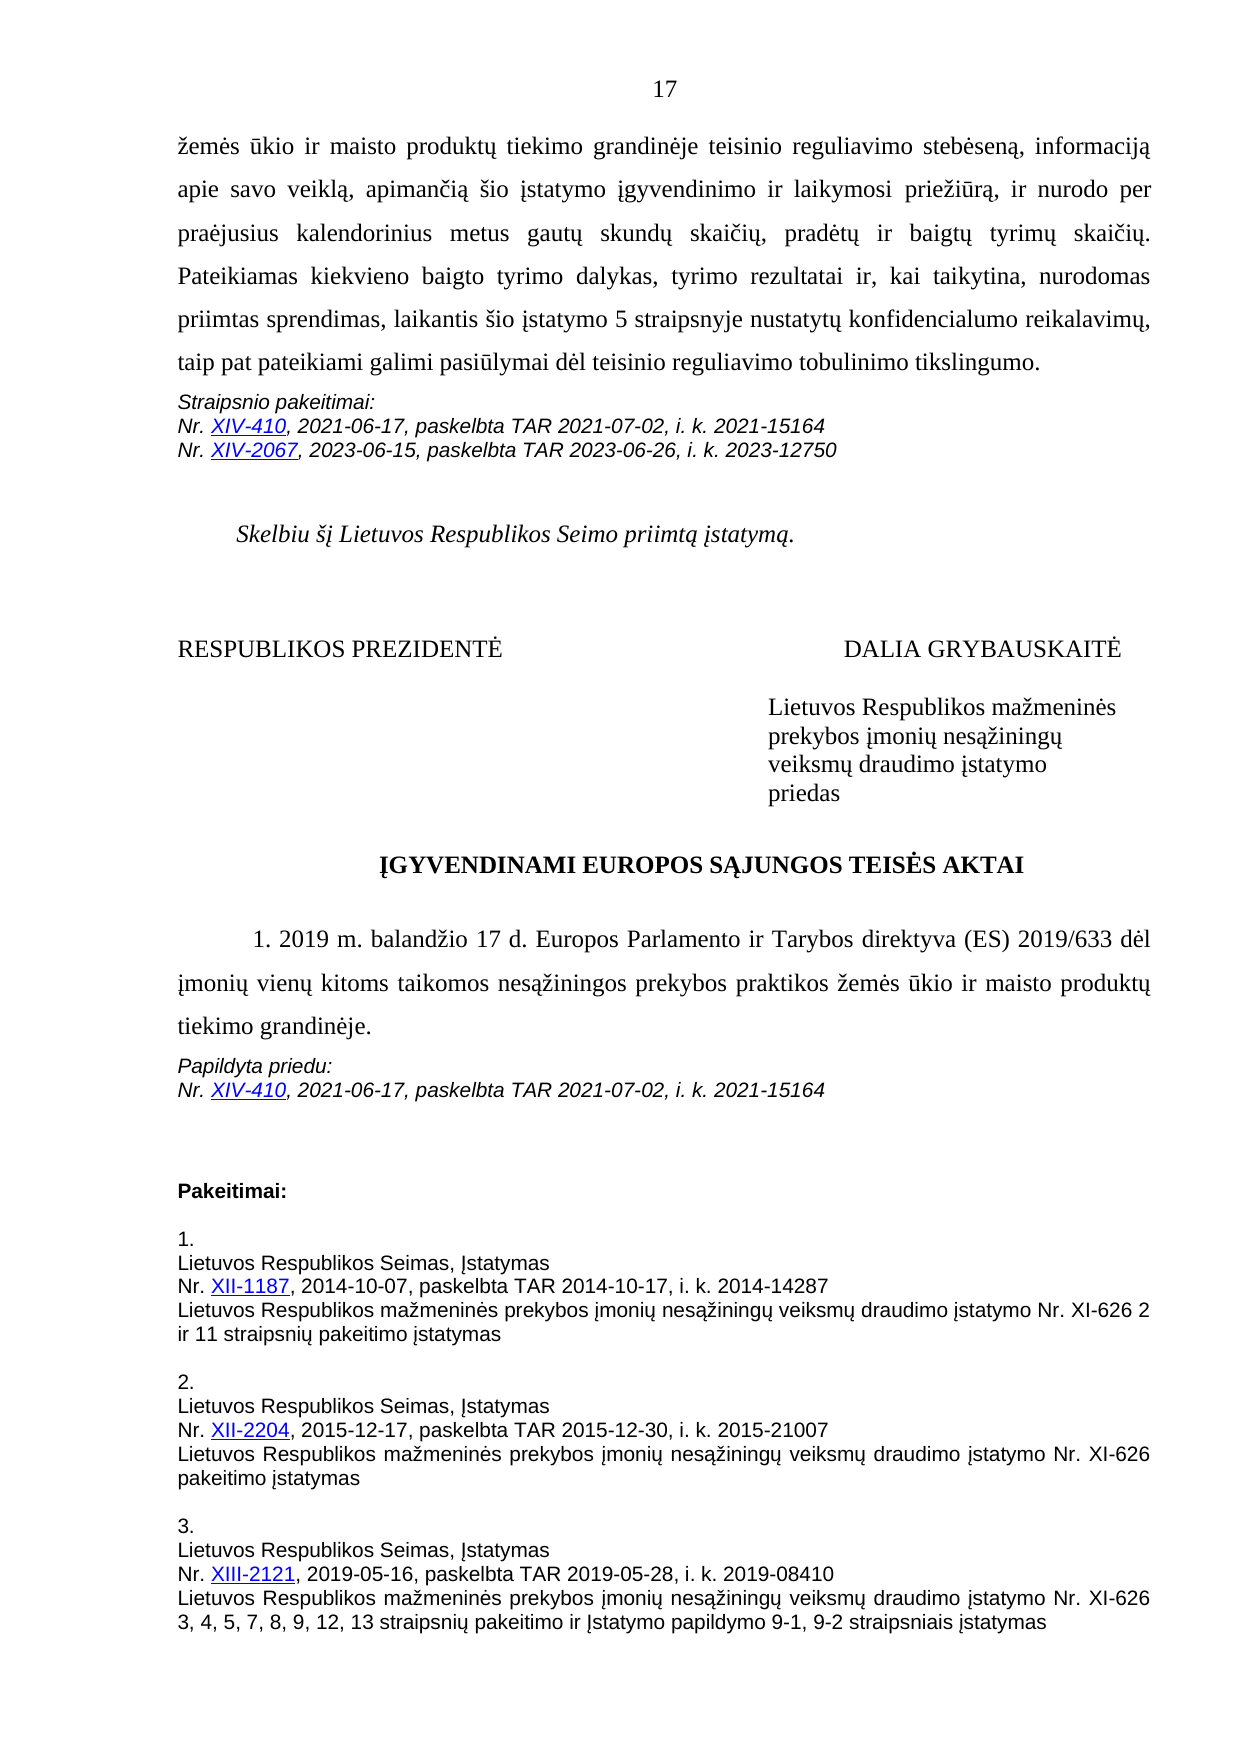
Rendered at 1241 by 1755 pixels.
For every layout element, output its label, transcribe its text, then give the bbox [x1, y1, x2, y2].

text Papildyta priedu: [177, 1054, 1152, 1078]
text Lietuvos Respublikos mažmeninės prekybos įmonių nesąžiningų veiksmų draudimo įstatymo Nr. XI-626 3, 4, 5, 7, 8, 9, 12, 13 straipsnių pakeitimo ir Įstatymo papildymo 9-1, 9-2 straipsniais įstatymas [177, 1586, 1152, 1634]
text priedas [177, 778, 1152, 807]
text ĮGYVENDINAMI EUROPOS SĄJUNGOS TEISĖS AKTAI [177, 850, 1152, 879]
text 3. [177, 1514, 1152, 1538]
text veiksmų draudimo įstatymo [177, 749, 1152, 778]
text 1. 2019 m. balandžio 17 d. Europos Parlamento ir Tarybos direktyva (ES) 2019/633 dėl įmonių vienų kitoms taikomos nesąžiningos prekybos praktikos žemės ūkio ir maisto produktų tiekimo grandinėje. [177, 924, 1152, 1039]
text žemės ūkio ir maisto produktų tiekimo grandinėje teisinio reguliavimo stebėseną, informaciją apie savo veiklą, apimančią šio įstatymo įgyvendinimo ir laikymosi priežiūrą, ir nurodo per praėjusius kalendorinius metus gautų skundų skaičių, pradėtų ir baigtų tyrimų skaičių. Pateikiamas kiekvieno baigto tyrimo dalykas, tyrimo rezultatai ir, kai taikytina, nurodomas priimtas sprendimas, laikantis šio įstatymo 5 straipsnyje nustatytų konfidencialumo reikalavimų, taip pat pateikiami galimi pasiūlymai dėl teisinio reguliavimo tobulinimo tikslingumo. [177, 131, 1152, 376]
text 2. [177, 1370, 1152, 1394]
text Lietuvos Respublikos Seimas, Įstatymas [177, 1538, 1152, 1562]
text Nr. XII-2204, 2015-12-17, paskelbta TAR 2015-12-30, i. k. 2015-21007 [177, 1418, 1152, 1442]
text RESPUBLIKOS PREZIDENTĖ DALIA GRYBAUSKAITĖ [177, 634, 1152, 663]
text Lietuvos Respublikos Seimas, Įstatymas [177, 1394, 1152, 1418]
text Nr. XIV-2067, 2023-06-15, paskelbta TAR 2023-06-26, i. k. 2023-12750 [177, 438, 1152, 462]
text Nr. XIV-410, 2021-06-17, paskelbta TAR 2021-07-02, i. k. 2021-15164 [177, 1078, 1152, 1102]
text Nr. XIV-410, 2021-06-17, paskelbta TAR 2021-07-02, i. k. 2021-15164 [177, 414, 1152, 438]
text Skelbiu šį Lietuvos Respublikos Seimo priimtą įstatymą. [177, 519, 1152, 548]
text 1. [177, 1226, 1152, 1250]
text Lietuvos Respublikos Seimas, Įstatymas [177, 1250, 1152, 1274]
text Pakeitimai: [177, 1178, 1152, 1202]
text Nr. XII-1187, 2014-10-07, paskelbta TAR 2014-10-17, i. k. 2014-14287 [177, 1274, 1152, 1298]
text Lietuvos Respublikos mažmeninės prekybos įmonių nesąžiningų veiksmų draudimo įstatymo Nr. XI-626 pakeitimo įstatymas [177, 1442, 1152, 1490]
text Straipsnio pakeitimai: [177, 390, 1152, 414]
text Lietuvos Respublikos mažmeninės prekybos įmonių nesąžiningų veiksmų draudimo įstatymo Nr. XI-626 2 ir 11 straipsnių pakeitimo įstatymas [177, 1298, 1152, 1346]
text Nr. XIII-2121, 2019-05-16, paskelbta TAR 2019-05-28, i. k. 2019-08410 [177, 1562, 1152, 1586]
text Lietuvos Respublikos mažmeninės [177, 692, 1152, 721]
text prekybos įmonių nesąžiningų [177, 721, 1152, 749]
